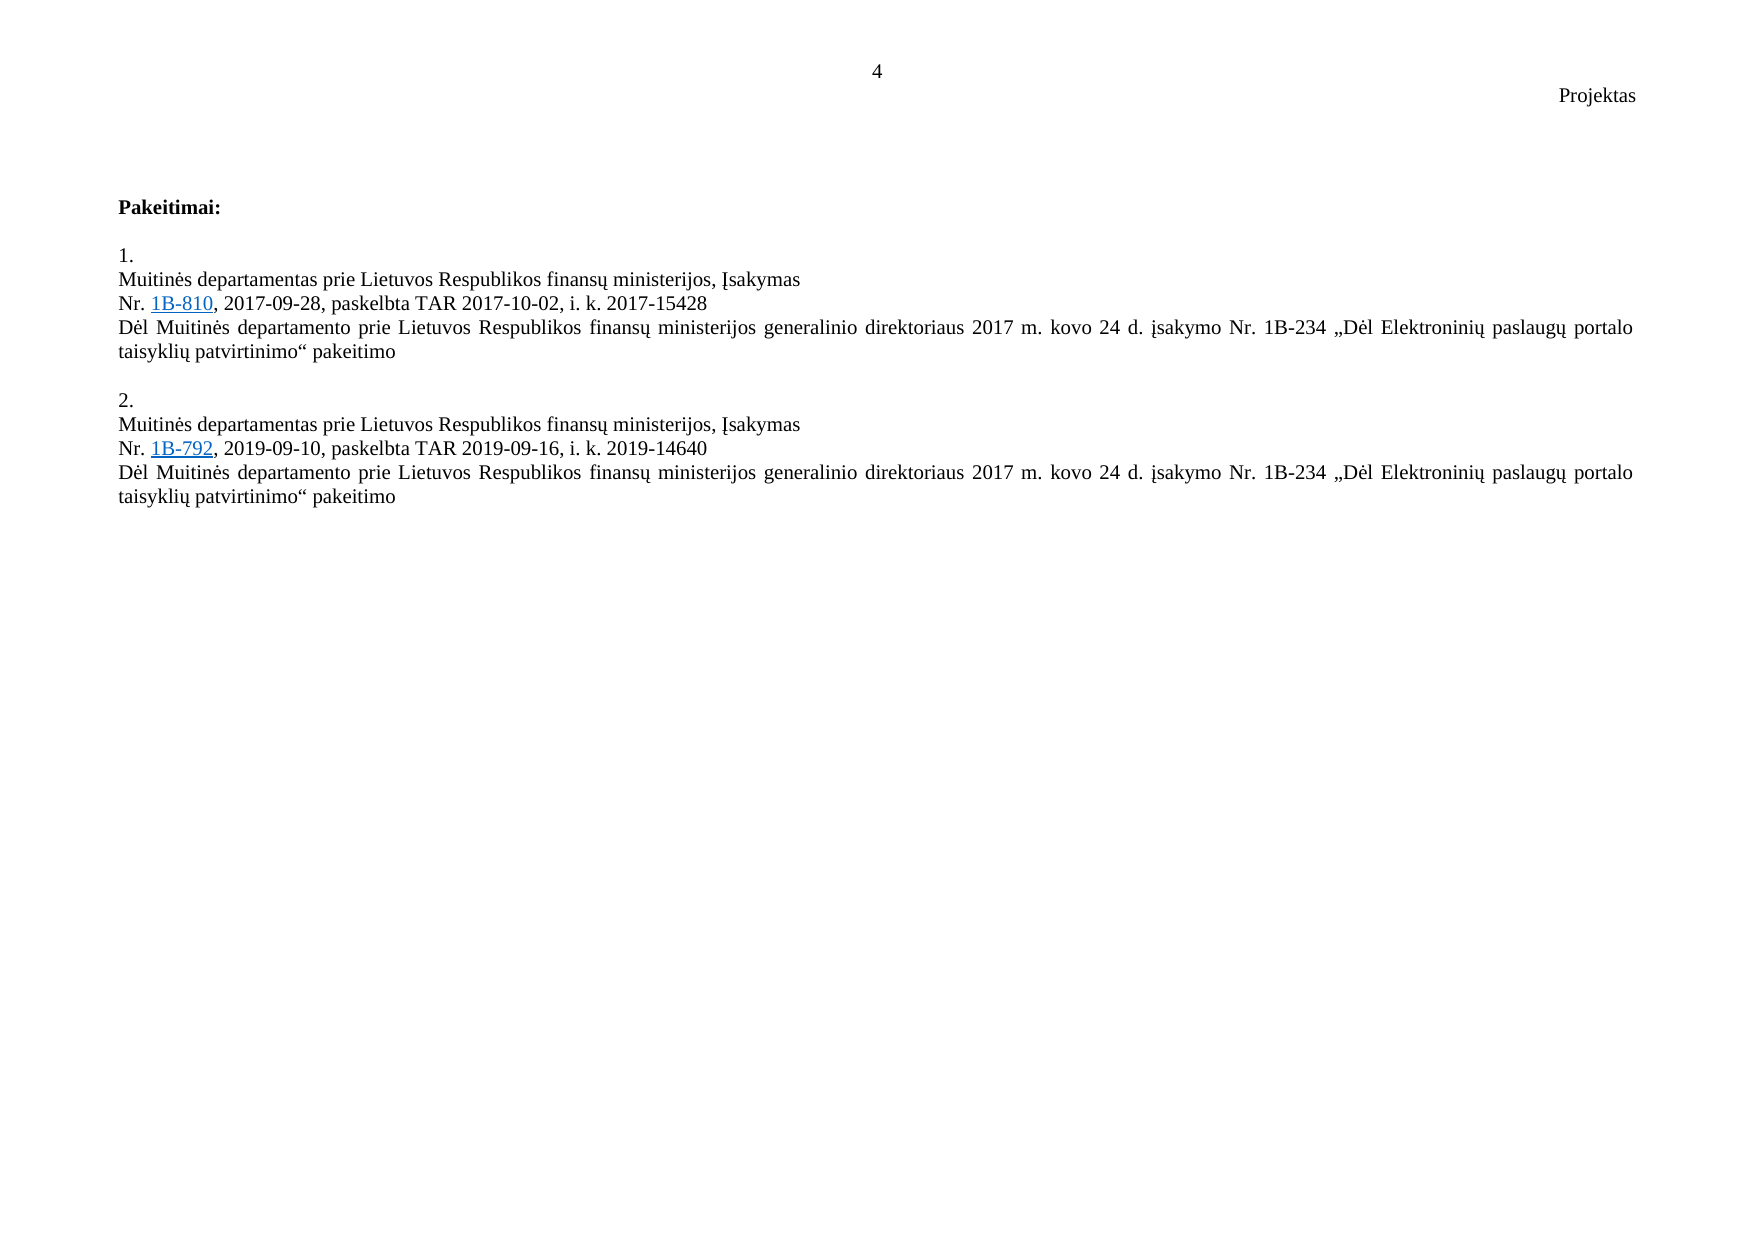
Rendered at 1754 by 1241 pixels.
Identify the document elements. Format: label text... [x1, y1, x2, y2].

text Pakeitimai: [118, 195, 1636, 219]
text Nr. 1B-810, 2017-09-28, paskelbta TAR 2017-10-02, i. k. 2017-15428 [118, 291, 1636, 315]
text Nr. 1B-792, 2019-09-10, paskelbta TAR 2019-09-16, i. k. 2019-14640 [118, 436, 1636, 460]
text Dėl Muitinės departamento prie Lietuvos Respublikos finansų ministerijos generalinio direktoriaus 2017 m. kovo 24 d. įsakymo Nr. 1B-234 „Dėl Elektroninių paslaugų portalo taisyklių patvirtinimo“ pakeitimo [118, 315, 1636, 363]
text Muitinės departamentas prie Lietuvos Respublikos finansų ministerijos, Įsakymas [118, 412, 1636, 436]
text Dėl Muitinės departamento prie Lietuvos Respublikos finansų ministerijos generalinio direktoriaus 2017 m. kovo 24 d. įsakymo Nr. 1B-234 „Dėl Elektroninių paslaugų portalo taisyklių patvirtinimo“ pakeitimo [118, 460, 1636, 508]
text Muitinės departamentas prie Lietuvos Respublikos finansų ministerijos, Įsakymas [118, 267, 1636, 291]
text 2. [118, 387, 1636, 412]
text 1. [118, 243, 1636, 267]
